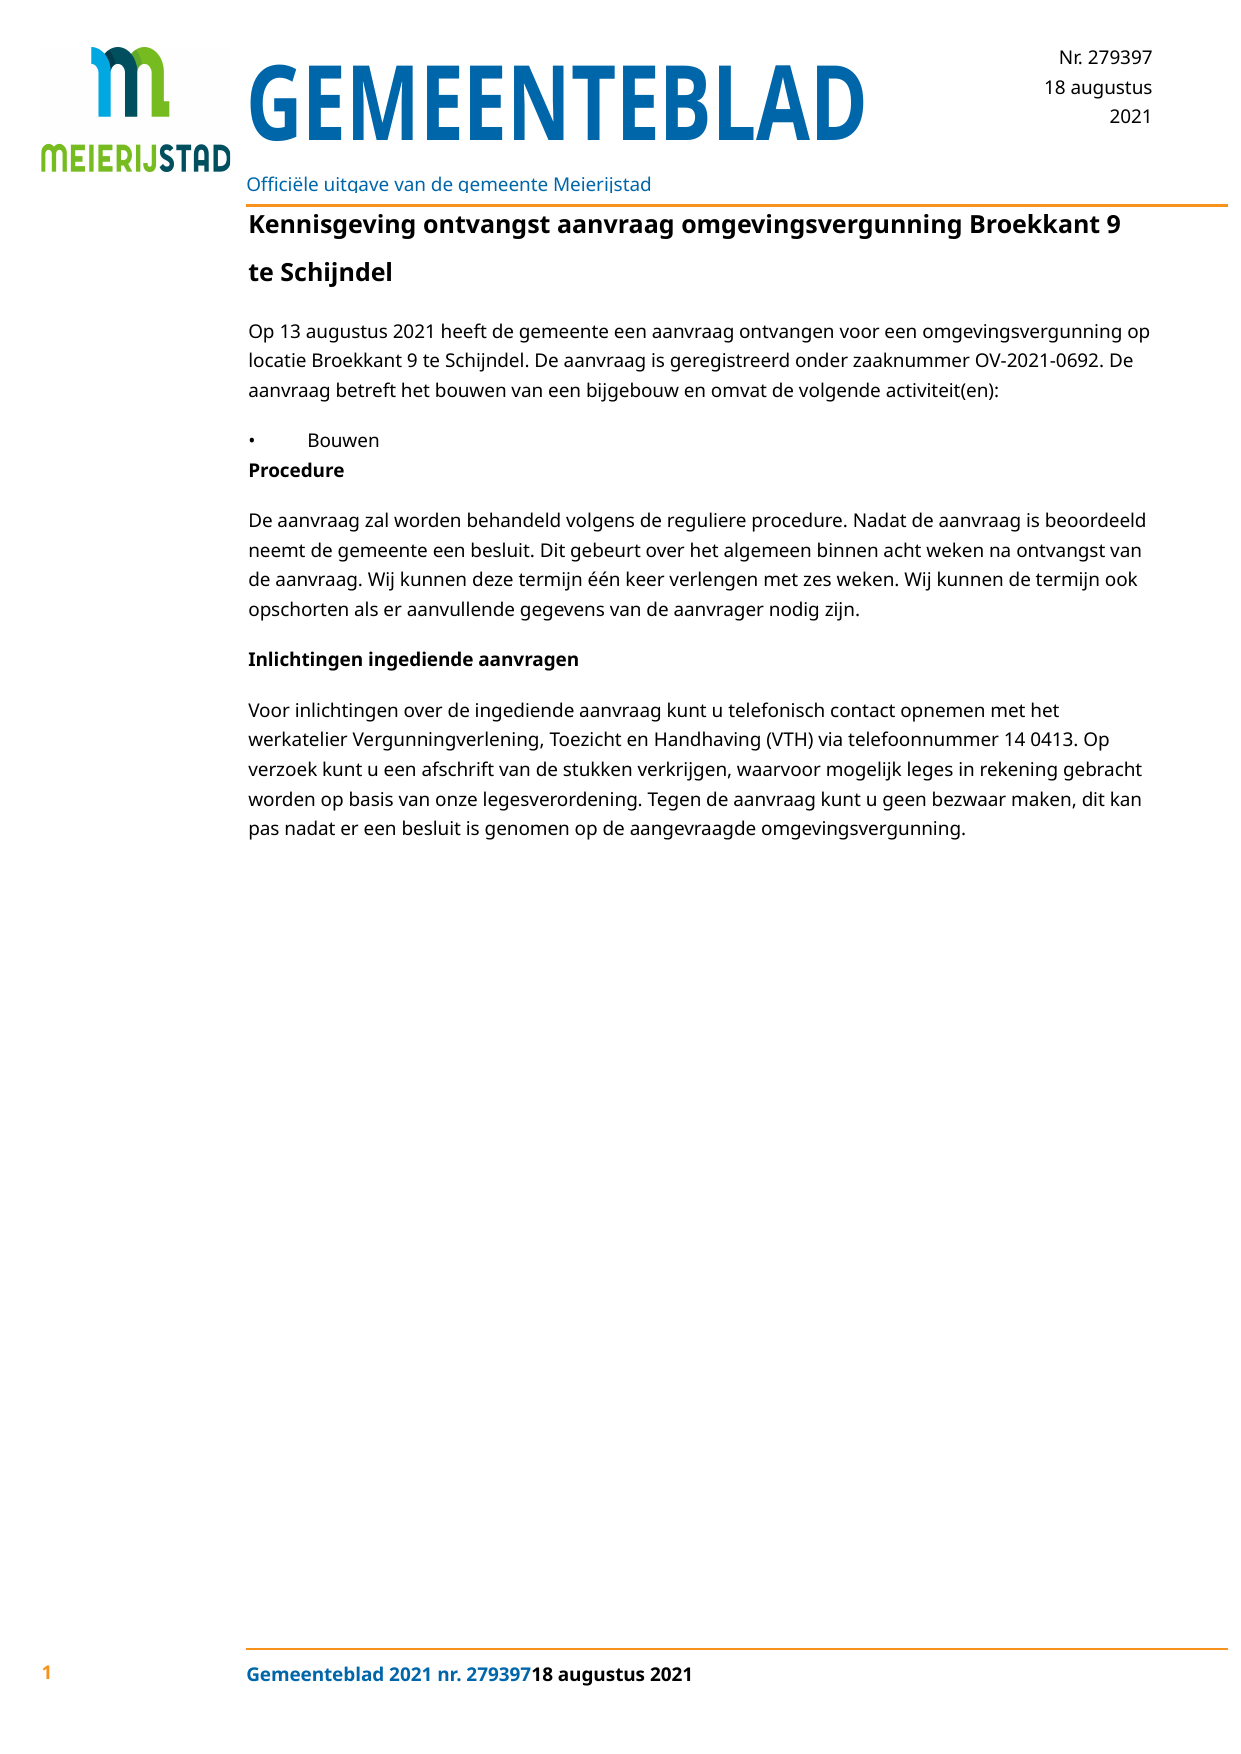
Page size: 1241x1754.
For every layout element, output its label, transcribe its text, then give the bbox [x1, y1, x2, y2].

list Bouwen [248, 427, 1152, 453]
text Procedure [248, 457, 1152, 483]
text Voor inlichtingen over de ingediende aanvraag kunt u telefonisch contact opnemen met het werkatelier Vergunningverlening, Toezicht en Handhaving (VTH) via telefoonnummer 14 0413. Op verzoek kunt u een afschrift van de stukken verkrijgen, waarvoor mogelijk leges in rekening gebracht worden op basis van onze legesverordening. Tegen de aanvraag kunt u geen bezwaar maken, dit kan pas nadat er een besluit is genomen op de aangevraagde omgevingsvergunning. [248, 697, 1152, 841]
text Op 13 augustus 2021 heeft de gemeente een aanvraag ontvangen voor een omgevingsvergunning op locatie Broekkant 9 te Schijndel. De aanvraag is geregistreerd onder zaaknummer OV-2021-0692. De aanvraag betreft het bouwen van een bijgebouw en omvat de volgende activiteit(en): [248, 318, 1152, 403]
text Inlichtingen ingediende aanvragen [248, 647, 1152, 672]
text De aanvraag zal worden behandeld volgens de reguliere procedure. Nadat de aanvraag is beoordeeld neemt de gemeente een besluit. Dit gebeurt over het algemeen binnen acht weken na ontvangst van de aanvraag. Wij kunnen deze termijn één keer verlengen met zes weken. Wij kunnen de termijn ook opschorten als er aanvullende gegevens van de aanvrager nodig zijn. [248, 507, 1152, 622]
picture [41, 47, 231, 172]
text Kennisgeving ontvangst aanvraag omgevingsvergunning Broekkant 9 te Schijndel [248, 207, 1152, 288]
